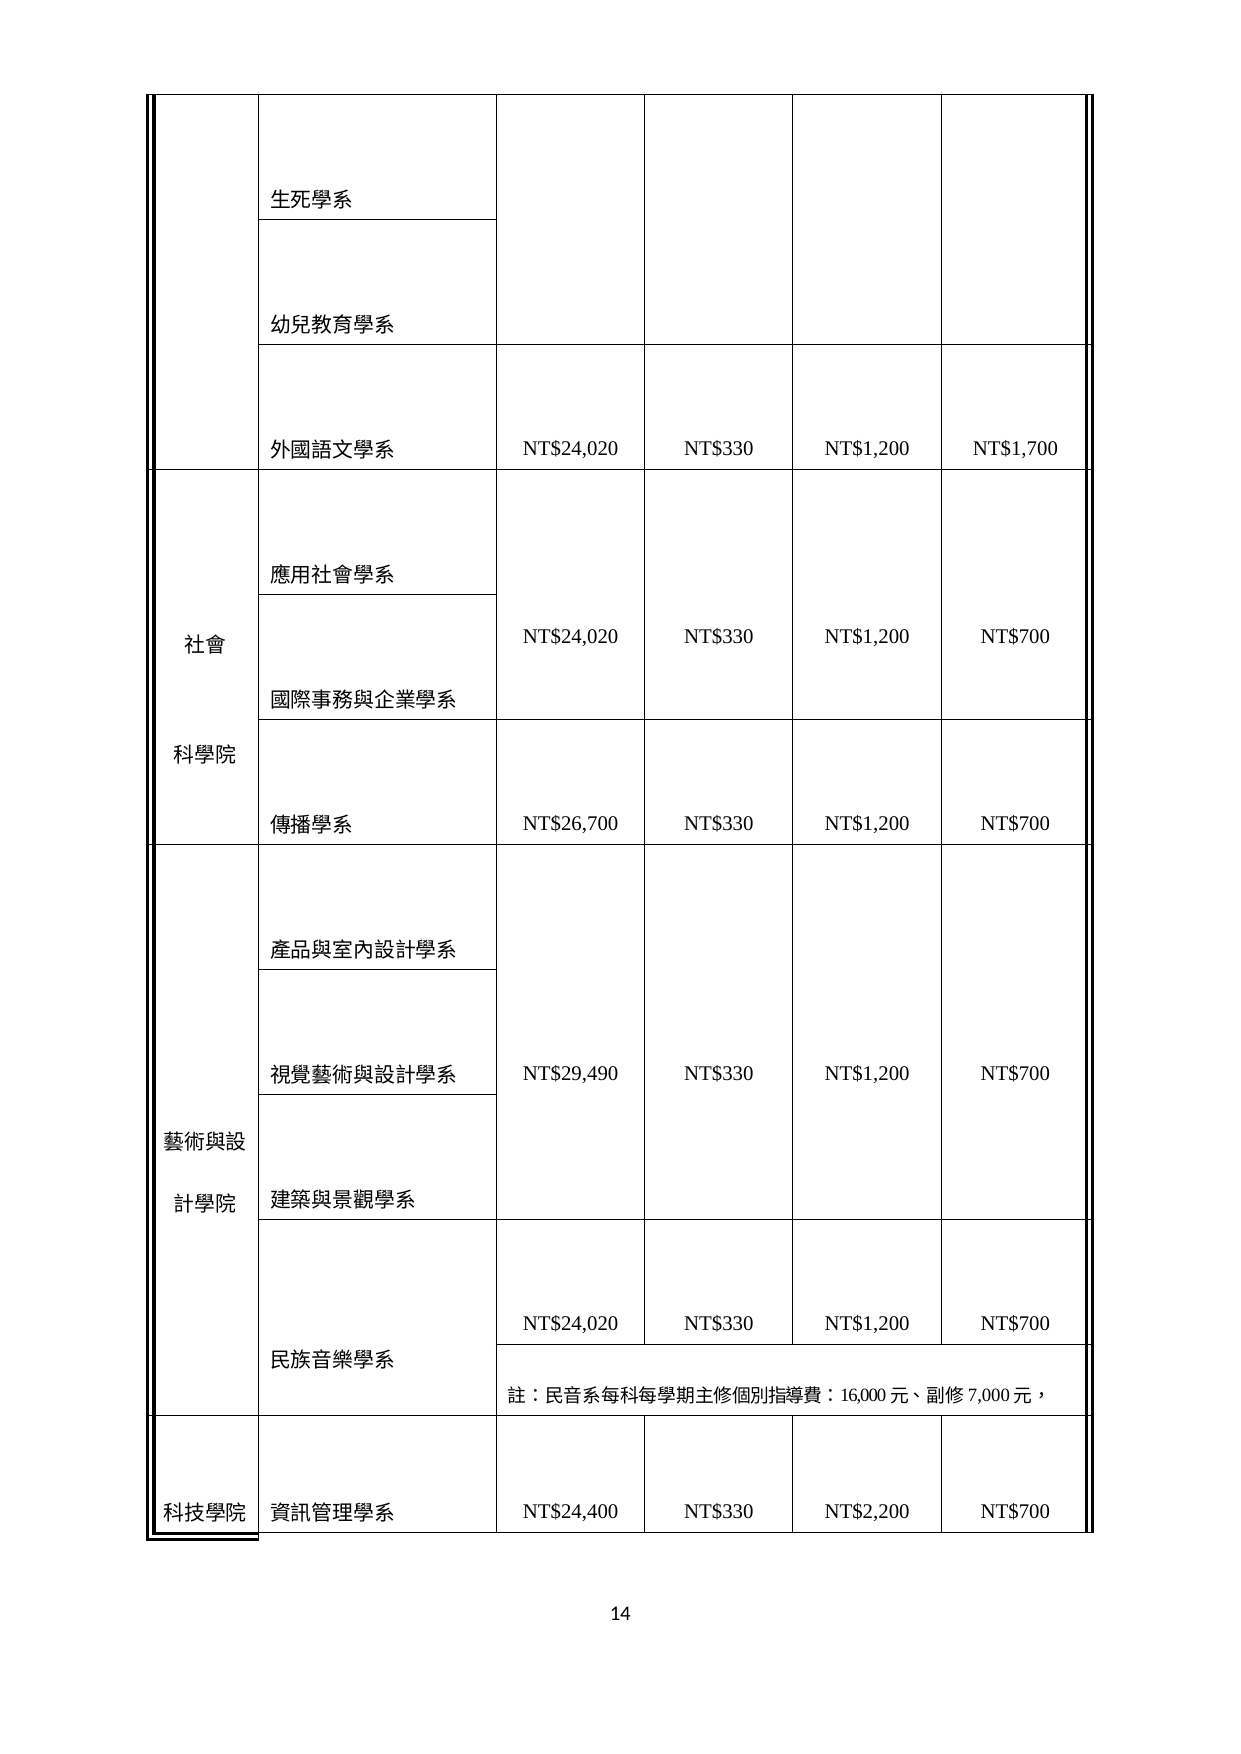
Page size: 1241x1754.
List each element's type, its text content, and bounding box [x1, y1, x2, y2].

table_cell NT$24,020 [497, 1220, 644, 1344]
table_cell NT$1,700 [942, 345, 1085, 469]
table_cell NT$24,400 [497, 1416, 644, 1532]
table_cell 應用社會學系 [259, 470, 496, 594]
table_cell 視覺藝術與設計學系 [259, 970, 496, 1094]
table_cell NT$2,200 [793, 1416, 941, 1532]
table_cell [497, 95, 644, 344]
table_cell 社會 科學院 [156, 470, 258, 844]
table_cell NT$330 [645, 1416, 792, 1532]
table_cell NT$700 [942, 470, 1085, 719]
table_cell 國際事務與企業學系 [259, 595, 496, 719]
table_cell NT$330 [645, 845, 792, 1219]
table_cell NT$1,200 [793, 470, 941, 719]
table_cell 生死學系 [259, 95, 496, 219]
table_cell NT$700 [942, 1416, 1085, 1532]
table_cell NT$1,200 [793, 1220, 941, 1344]
table_cell 外國語文學系 [259, 345, 496, 469]
table_cell 資訊管理學系 [259, 1416, 496, 1532]
table_cell [645, 95, 792, 344]
table_cell NT$330 [645, 345, 792, 469]
table_cell 傳播學系 [259, 720, 496, 844]
table_cell NT$700 [942, 1220, 1085, 1344]
table_cell NT$330 [645, 470, 792, 719]
table_cell NT$24,020 [497, 345, 644, 469]
table_cell 產品與室內設計學系 [259, 845, 496, 969]
table_cell 民族音樂學系 [259, 1220, 496, 1415]
table_cell NT$29,490 [497, 845, 644, 1219]
table_cell NT$330 [645, 1220, 792, 1344]
table_cell 科技學院 [156, 1416, 258, 1532]
table_cell NT$700 [942, 845, 1085, 1219]
table_cell NT$1,200 [793, 720, 941, 844]
table_cell NT$1,200 [793, 845, 941, 1219]
table_cell 註：民音系每科每學期主修個別指導費：16,000元、副修7,000元， [497, 1345, 1085, 1415]
table_cell [793, 95, 941, 344]
table_cell NT$330 [645, 720, 792, 844]
table_cell NT$24,020 [497, 470, 644, 719]
table_cell [942, 95, 1085, 344]
table_cell NT$700 [942, 720, 1085, 844]
table_cell NT$26,700 [497, 720, 644, 844]
table_cell 藝術與設計學院 [156, 845, 258, 1415]
table_cell 建築與景觀學系 [259, 1095, 496, 1219]
table_cell 幼兒教育學系 [259, 220, 496, 344]
table_cell NT$1,200 [793, 345, 941, 469]
table_cell [156, 95, 258, 469]
